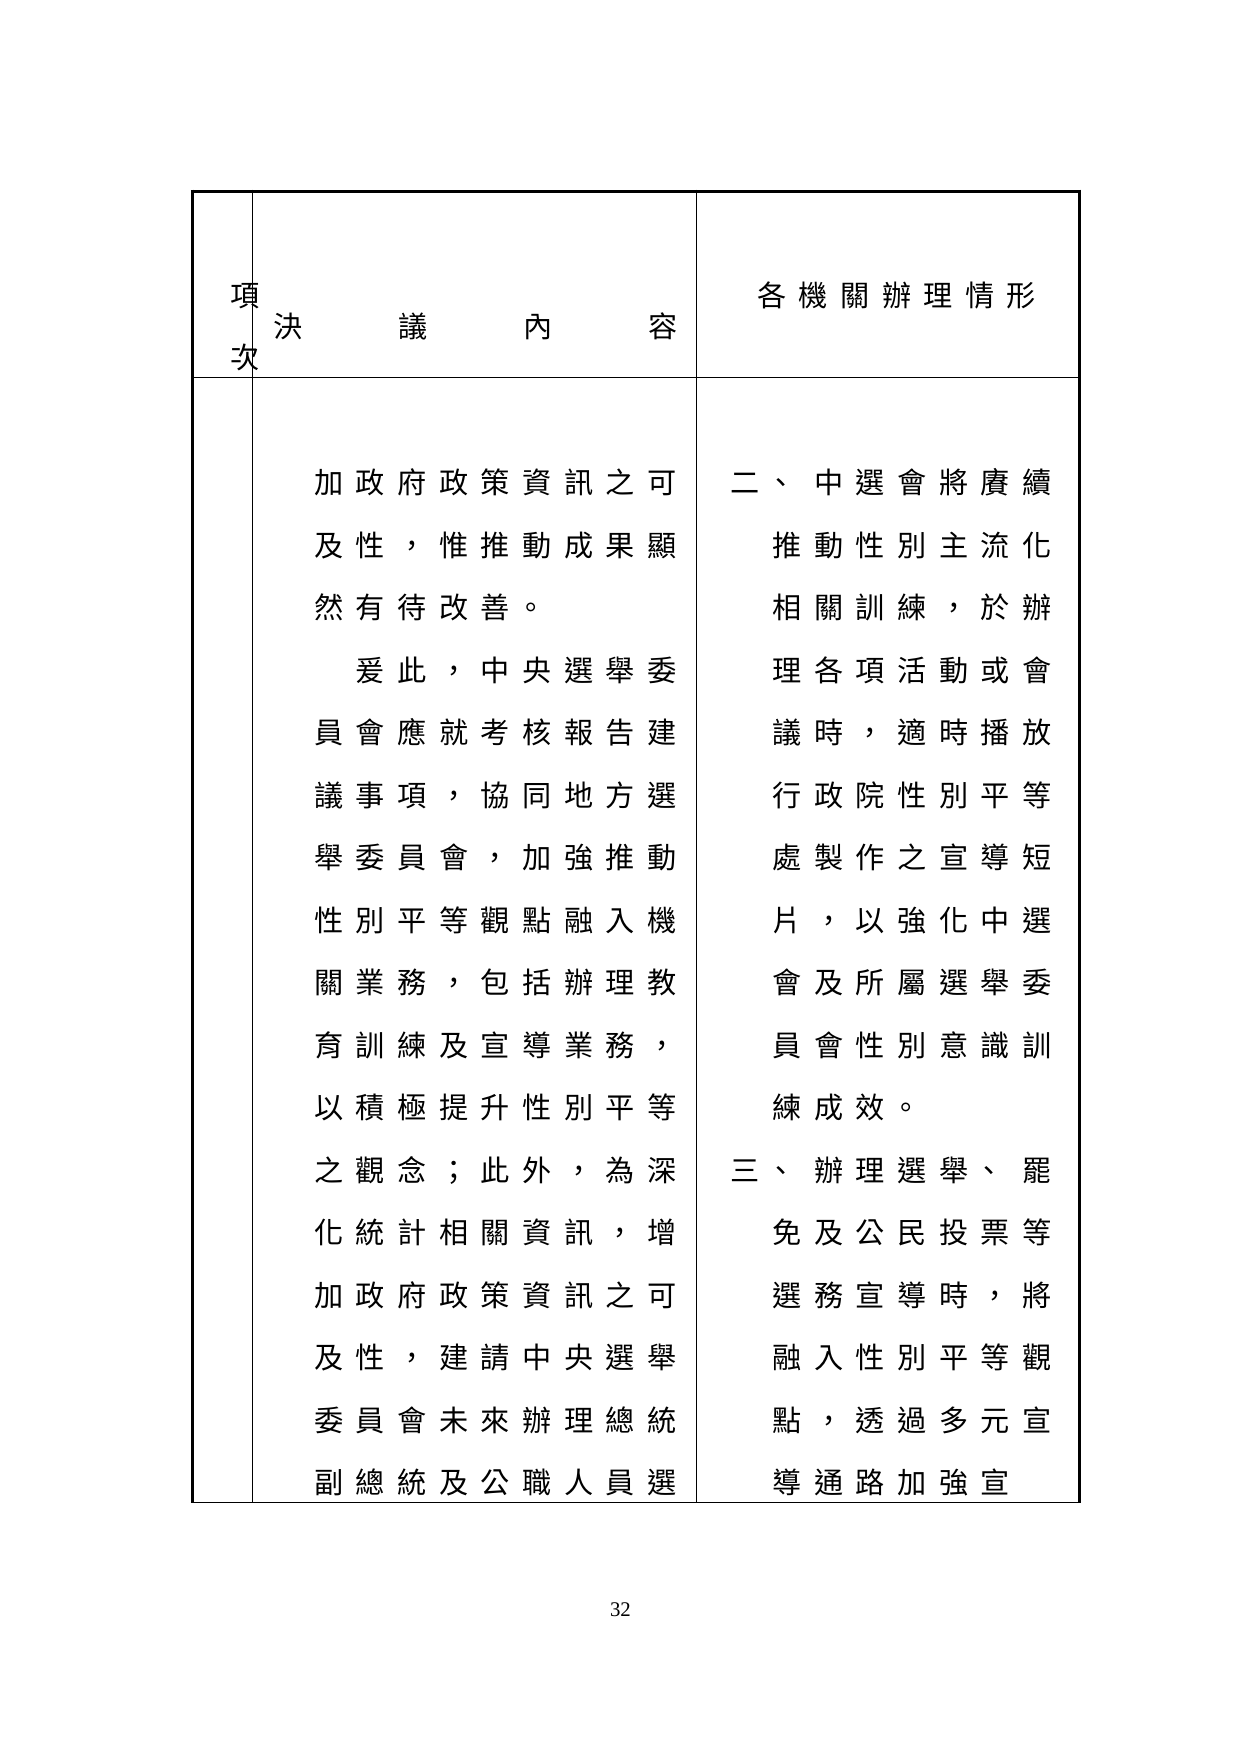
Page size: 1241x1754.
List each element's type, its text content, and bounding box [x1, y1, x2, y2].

table_cell 【內政委員會-歲出部分-行政院主管-中央選舉委員會及所屬】 (十六)查108年行政院所屬機關推動性別平等業務輔導考核及獎勵計畫報告（下稱考核報告），中央選舉委員會考核結果僅獲不列等，尚有進步空間，另107年地方選舉人之性別統計，中央選舉委員會委託研究團隊以抽樣方式辦理，惟至今仍未公開；次查中央選舉委員會108年度性別平等成果報告，對「性別平等政策綱領」所提列之目標，明列提昇女性參與機會，擴大參與管道，深化性別統計相關資訊，增加政府政策資訊之可及性，惟推動成果顯然有待改善。 爰此，中央選舉委員會應就考核報告建議事項，協同地方選舉委員會，加強推動性別平等觀點融入機關業務，包括辦理教育訓練及宣導業務，以積極提升性別平等之觀念；此外，為深化統計相關資訊，增加政府政策資訊之可及性，建請中央選舉委員會未來辦理總統副總統及公職人員選舉，除現行委託研究團隊就選舉人性別進行抽樣研究外，宜再行擴充，建立各性別不同年齡層之投票率呈現，以供未來提升國人投票權行使政策研擬之用，並就上述事項於2個月內向立法院內政委員會提出書面報告。 [253, 378, 696, 1502]
table_cell 7. [194, 378, 252, 1502]
table_header 決 議 內 容 [253, 193, 696, 377]
table_header 項次 [194, 193, 252, 377]
table_cell 二、中選會將賡續推動性別主流化相關訓練，於辦理各項活動或會議時，適時播放行政院性別平等處製作之宣導短片，以強化中選會及所屬選舉委員會性別意識訓練成效。 三、辦理選舉、罷免及公民投票等選務宣導時，將融入性別平等觀點，透過多元宣導通路加強宣 [697, 378, 1078, 1502]
table_header 各機關辦理情形 [697, 193, 1078, 377]
